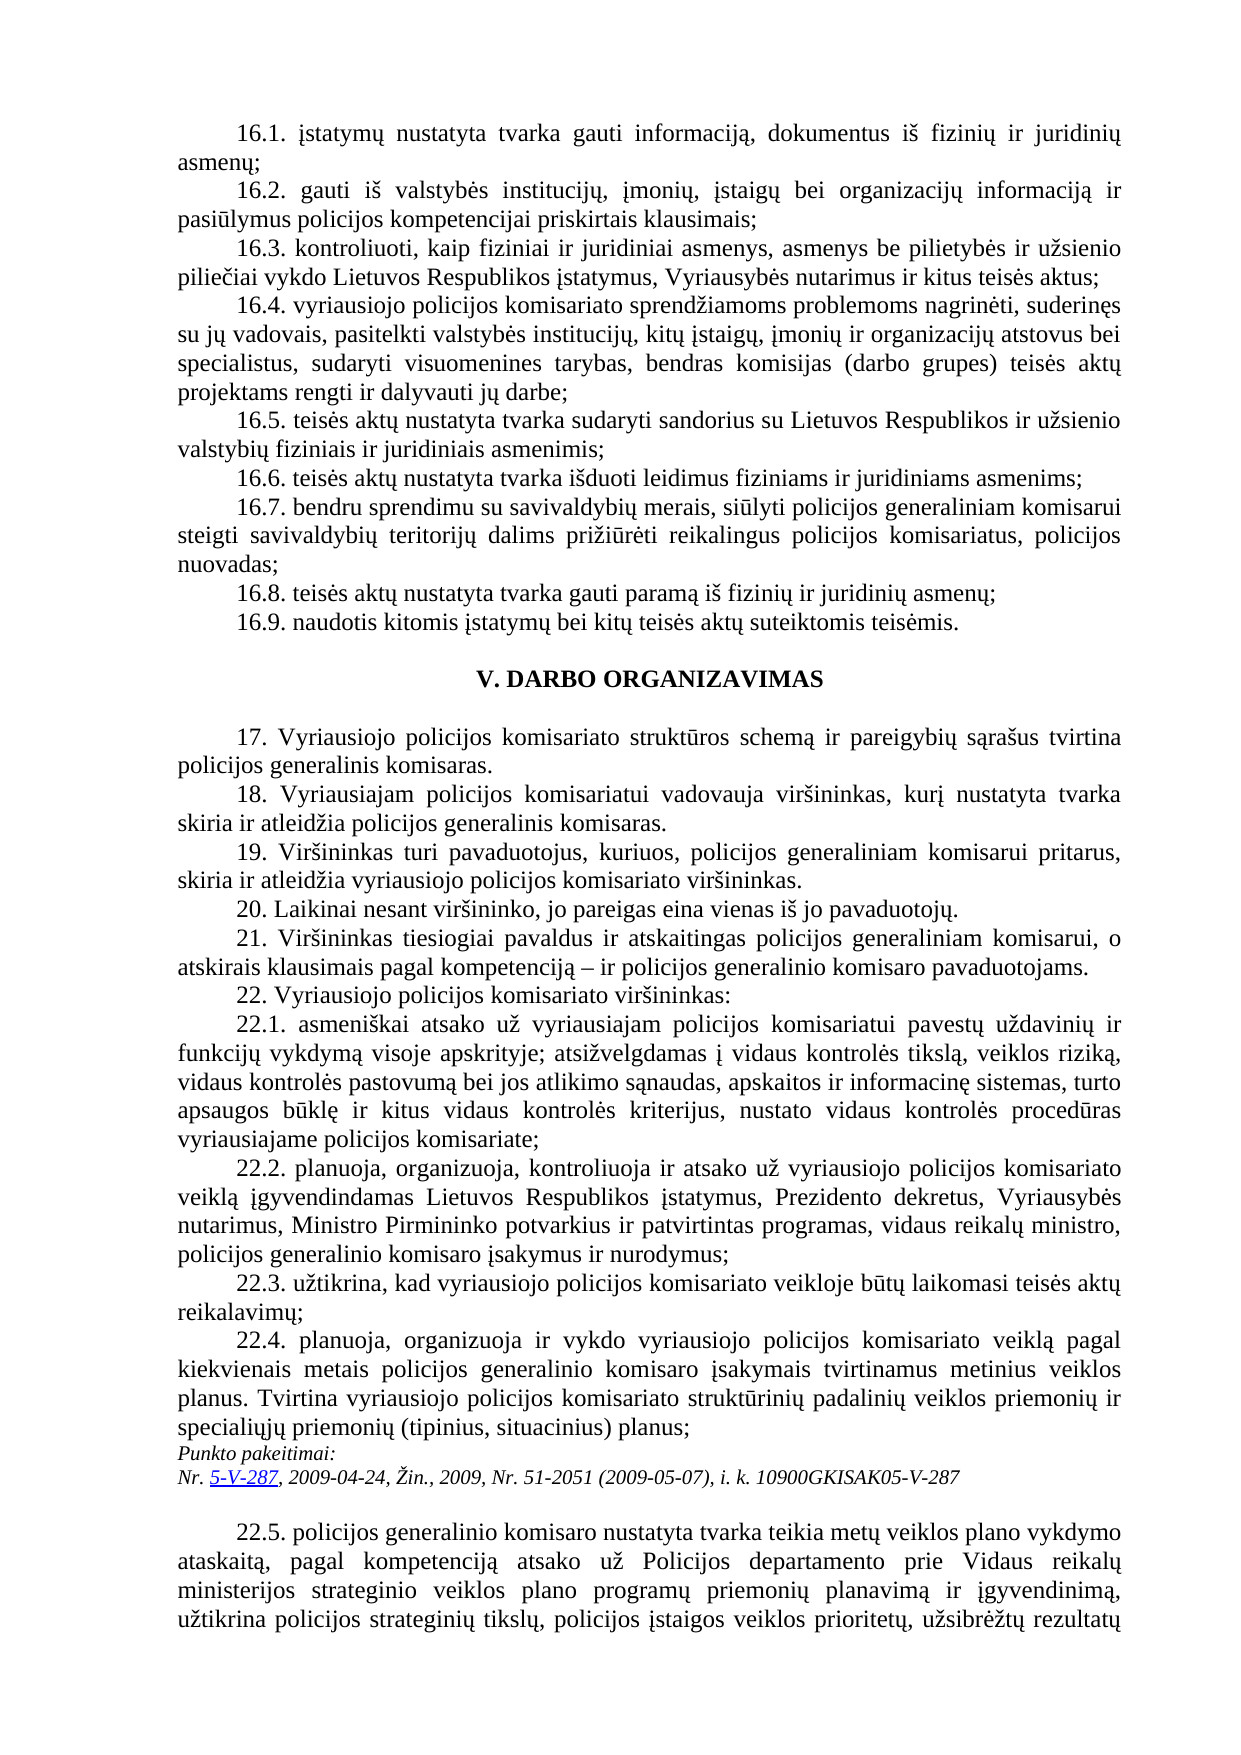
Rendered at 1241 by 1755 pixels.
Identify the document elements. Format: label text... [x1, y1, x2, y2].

text 20. Laikinai nesant viršininko, jo pareigas eina vienas iš jo pavaduotojų. [177, 894, 1122, 923]
text 17. Vyriausiojo policijos komisariato struktūros schemą ir pareigybių sąrašus tvirtina policijos generalinis komisaras. [177, 722, 1122, 779]
text Punkto pakeitimai: [177, 1441, 1122, 1465]
text 16.1. įstatymų nustatyta tvarka gauti informaciją, dokumentus iš fizinių ir juridinių asmenų; [177, 118, 1122, 176]
text 19. Viršininkas turi pavaduotojus, kuriuos, policijos generaliniam komisarui pritarus, skiria ir atleidžia vyriausiojo policijos komisariato viršininkas. [177, 837, 1122, 894]
text 16.9. naudotis kitomis įstatymų bei kitų teisės aktų suteiktomis teisėmis. [177, 607, 1122, 636]
text 22.4. planuoja, organizuoja ir vykdo vyriausiojo policijos komisariato veiklą pagal kiekvienais metais policijos generalinio komisaro įsakymais tvirtinamus metinius veiklos planus. Tvirtina vyriausiojo policijos komisariato struktūrinių padalinių veiklos priemonių ir specialiųjų priemonių (tipinius, situacinius) planus; [177, 1326, 1122, 1441]
text 16.7. bendru sprendimu su savivaldybių merais, siūlyti policijos generaliniam komisarui steigti savivaldybių teritorijų dalims prižiūrėti reikalingus policijos komisariatus, policijos nuovadas; [177, 492, 1122, 578]
text 16.8. teisės aktų nustatyta tvarka gauti paramą iš fizinių ir juridinių asmenų; [177, 578, 1122, 607]
text 22.3. užtikrina, kad vyriausiojo policijos komisariato veikloje būtų laikomasi teisės aktų reikalavimų; [177, 1268, 1122, 1326]
text 22.2. planuoja, organizuoja, kontroliuoja ir atsako už vyriausiojo policijos komisariato veiklą įgyvendindamas Lietuvos Respublikos įstatymus, Prezidento dekretus, Vyriausybės nutarimus, Ministro Pirmininko potvarkius ir patvirtintas programas, vidaus reikalų ministro, policijos generalinio komisaro įsakymus ir nurodymus; [177, 1153, 1122, 1268]
text 18. Vyriausiajam policijos komisariatui vadovauja viršininkas, kurį nustatyta tvarka skiria ir atleidžia policijos generalinis komisaras. [177, 779, 1122, 837]
text 16.5. teisės aktų nustatyta tvarka sudaryti sandorius su Lietuvos Respublikos ir užsienio valstybių fiziniais ir juridiniais asmenimis; [177, 406, 1122, 463]
text 21. Viršininkas tiesiogiai pavaldus ir atskaitingas policijos generaliniam komisarui, o atskirais klausimais pagal kompetenciją – ir policijos generalinio komisaro pavaduotojams. [177, 923, 1122, 981]
text 16.4. vyriausiojo policijos komisariato sprendžiamoms problemoms nagrinėti, suderinęs su jų vadovais, pasitelkti valstybės institucijų, kitų įstaigų, įmonių ir organizacijų atstovus bei specialistus, sudaryti visuomenines tarybas, bendras komisijas (darbo grupes) teisės aktų projektams rengti ir dalyvauti jų darbe; [177, 291, 1122, 406]
text Nr. 5-V-287, 2009-04-24, Žin., 2009, Nr. 51-2051 (2009-05-07), i. k. 10900GKISAK05-V-287 [177, 1465, 1122, 1489]
text 22.5. policijos generalinio komisaro nustatyta tvarka teikia metų veiklos plano vykdymo ataskaitą, pagal kompetenciją atsako už Policijos departamento prie Vidaus reikalų ministerijos strateginio veiklos plano programų priemonių planavimą ir įgyvendinimą, užtikrina policijos strateginių tikslų, policijos įstaigos veiklos prioritetų, užsibrėžtų rezultatų [177, 1517, 1122, 1632]
text V. DARBO ORGANIZAVIMAS [177, 664, 1122, 693]
text 22.1. asmeniškai atsako už vyriausiajam policijos komisariatui pavestų uždavinių ir funkcijų vykdymą visoje apskrityje; atsižvelgdamas į vidaus kontrolės tikslą, veiklos riziką, vidaus kontrolės pastovumą bei jos atlikimo sąnaudas, apskaitos ir informacinę sistemas, turto apsaugos būklę ir kitus vidaus kontrolės kriterijus, nustato vidaus kontrolės procedūras vyriausiajame policijos komisariate; [177, 1009, 1122, 1153]
text 16.6. teisės aktų nustatyta tvarka išduoti leidimus fiziniams ir juridiniams asmenims; [177, 463, 1122, 492]
text 22. Vyriausiojo policijos komisariato viršininkas: [177, 981, 1122, 1009]
text 16.3. kontroliuoti, kaip fiziniai ir juridiniai asmenys, asmenys be pilietybės ir užsienio piliečiai vykdo Lietuvos Respublikos įstatymus, Vyriausybės nutarimus ir kitus teisės aktus; [177, 233, 1122, 291]
text 16.2. gauti iš valstybės institucijų, įmonių, įstaigų bei organizacijų informaciją ir pasiūlymus policijos kompetencijai priskirtais klausimais; [177, 176, 1122, 233]
